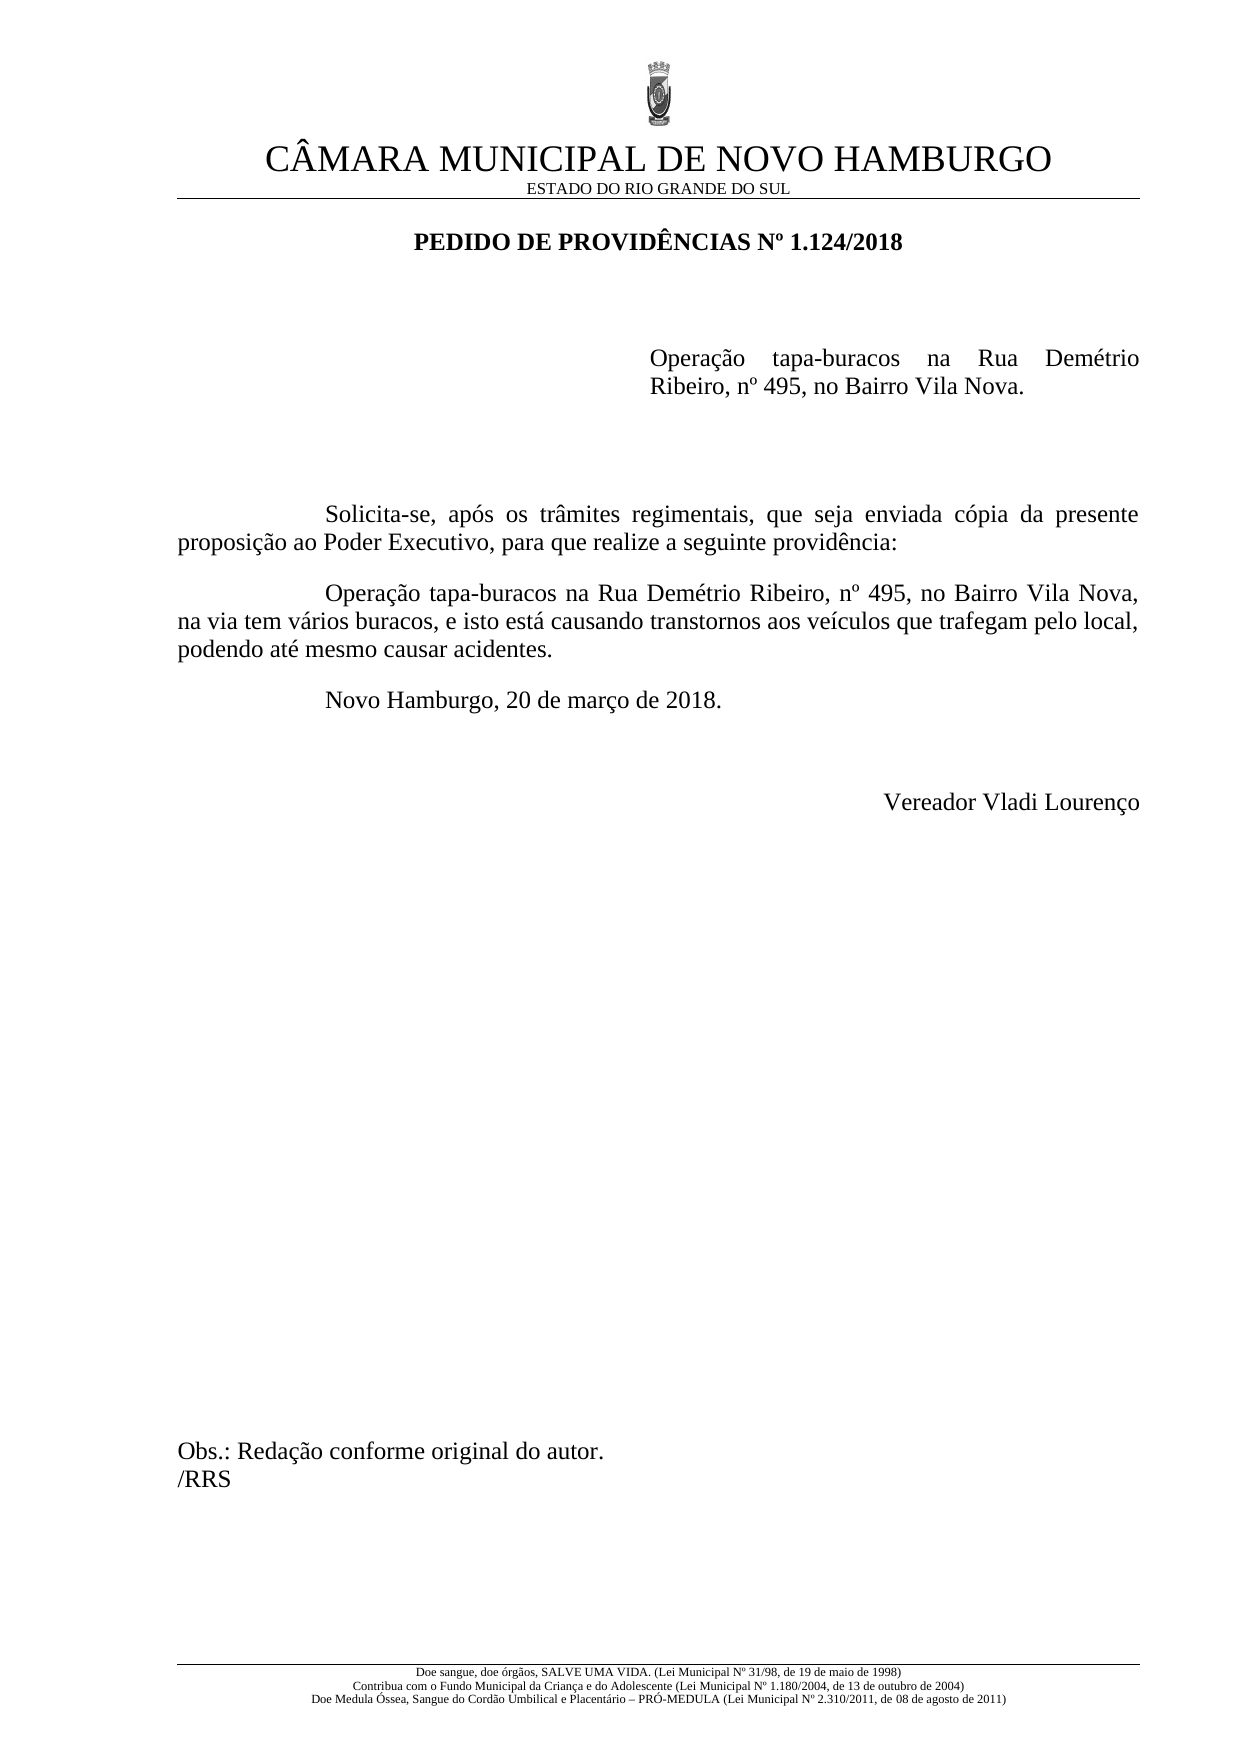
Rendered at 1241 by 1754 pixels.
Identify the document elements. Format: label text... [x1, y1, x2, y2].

text Vereador Vladi Lourenço [177, 788, 1140, 816]
text Solicita-se, após os trâmites regimentais, que seja enviada cópia da presente proposição ao Poder Executivo, para que realize a seguinte providência: [177, 500, 1140, 556]
text Novo Hamburgo, 20 de março de 2018. [177, 686, 1140, 714]
text Operação tapa-buracos na Rua Demétrio Ribeiro, nº 495, no Bairro Vila Nova, na via tem vários buracos, e isto está causando transtornos aos veículos que trafegam pelo local, podendo até mesmo causar acidentes. [177, 579, 1140, 662]
text Operação tapa-buracos na Rua Demétrio Ribeiro, nº 495, no Bairro Vila Nova. [649, 344, 1140, 400]
text Obs.: Redação conforme original do autor. [177, 1437, 1140, 1465]
text /RRS [177, 1465, 1140, 1493]
text PEDIDO DE PROVIDÊNCIAS Nº 1.124/2018 [177, 228, 1140, 256]
